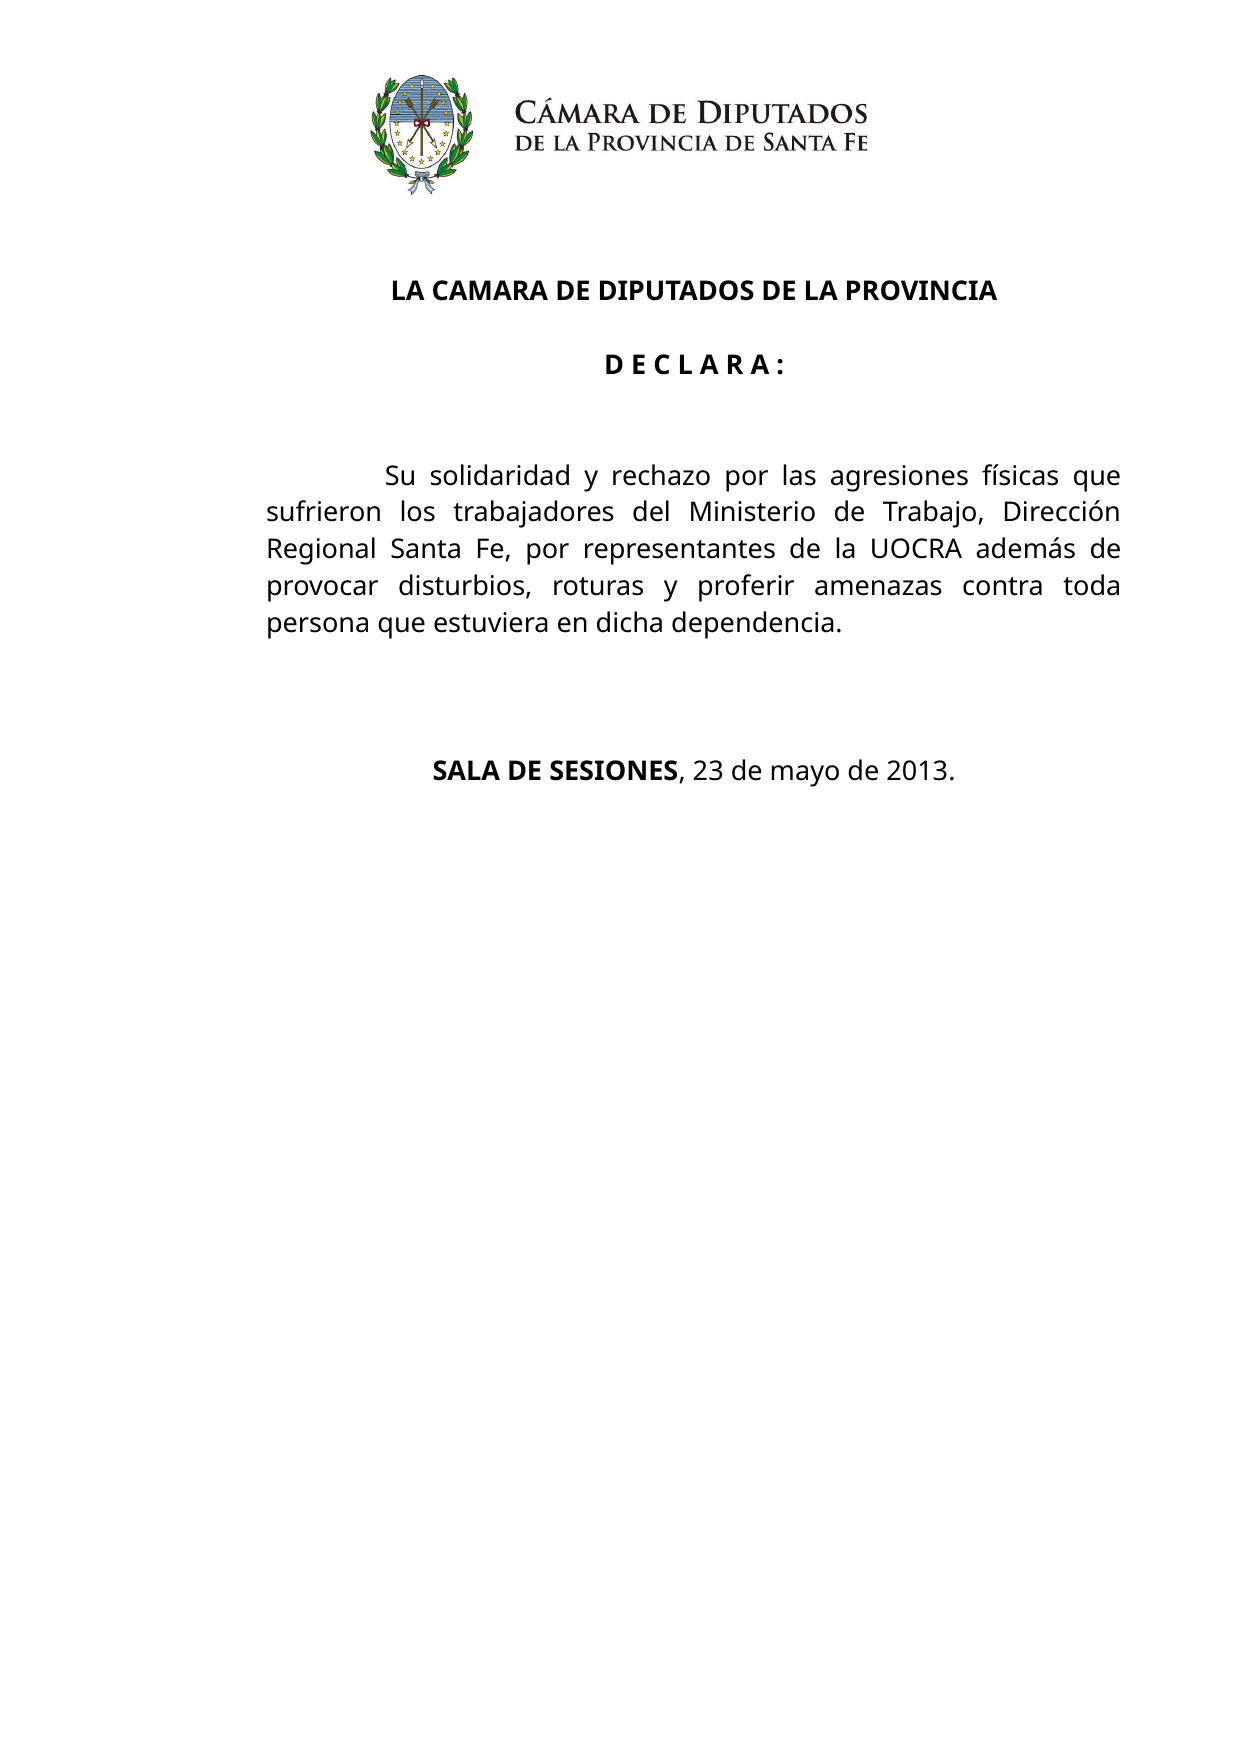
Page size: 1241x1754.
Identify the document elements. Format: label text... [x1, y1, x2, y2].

text D E C L A R A : [266, 345, 1122, 382]
text LA CAMARA DE DIPUTADOS DE LA PROVINCIA [266, 272, 1122, 308]
text SALA DE SESIONES, 23 de mayo de 2013. [266, 751, 1122, 788]
picture [370, 75, 868, 199]
text Su solidaridad y rechazo por las agresiones físicas que sufrieron los trabajadores del Ministerio de Trabajo, Dirección Regional Santa Fe, por representantes de la UOCRA además de provocar disturbios, roturas y proferir amenazas contra toda persona que estuviera en dicha dependencia. [266, 456, 1122, 640]
